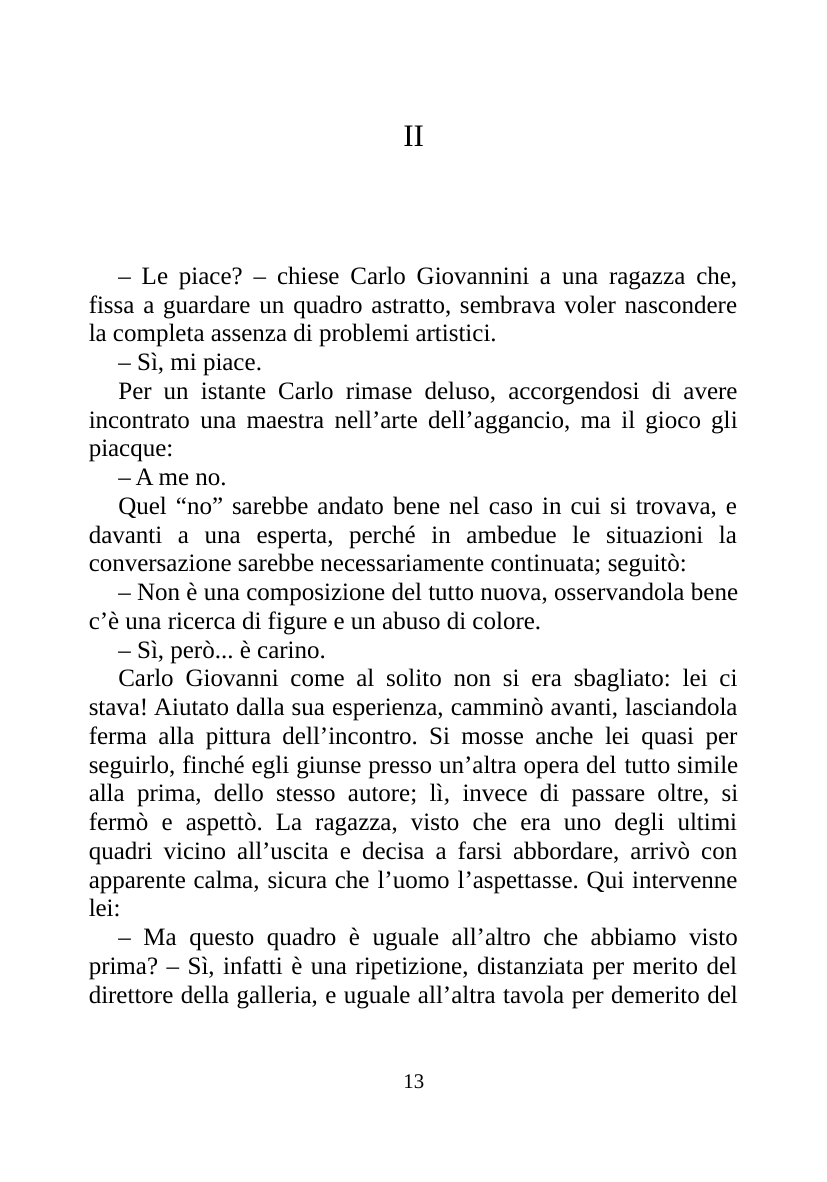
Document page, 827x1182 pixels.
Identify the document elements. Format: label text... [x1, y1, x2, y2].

text – Ma questo quadro è uguale all’altro che abbiamo visto prima? – Sì, infatti è una ripetizione, distanziata per merito del direttore della galleria, e uguale all’altra tavola per demerito del [88, 922, 738, 1008]
text Quel “no” sarebbe andato bene nel caso in cui si trovava, e davanti a una esperta, perché in ambedue le situazioni la conversazione sarebbe necessariamente continuata; seguitò: [88, 491, 738, 577]
text – Sì, però... è carino. [88, 635, 738, 663]
text – Sì, mi piace. [88, 347, 738, 376]
subtitle II [88, 117, 738, 153]
text – Le piace? – chiese Carlo Giovannini a una ragazza che, fissa a guardare un quadro astratto, sembrava voler nascondere la completa assenza di problemi artistici. [88, 261, 738, 347]
text Per un istante Carlo rimase deluso, accorgendosi di avere incontrato una maestra nell’arte dell’aggancio, ma il gioco gli piacque: [88, 376, 738, 462]
text – A me no. [88, 462, 738, 491]
text – Non è una composizione del tutto nuova, osservandola bene c’è una ricerca di figure e un abuso di colore. [88, 577, 738, 635]
text Carlo Giovanni come al solito non si era sbagliato: lei ci stava! Aiutato dalla sua esperienza, camminò avanti, lasciandola ferma alla pittura dell’incontro. Si mosse anche lei quasi per seguirlo, finché egli giunse presso un’altra opera del tutto simile alla prima, dello stesso autore; lì, invece di passare oltre, si fermò e aspettò. La ragazza, visto che era uno degli ultimi quadri vicino all’uscita e decisa a farsi abbordare, arrivò con apparente calma, sicura che l’uomo l’aspettasse. Qui intervenne lei: [88, 663, 738, 922]
